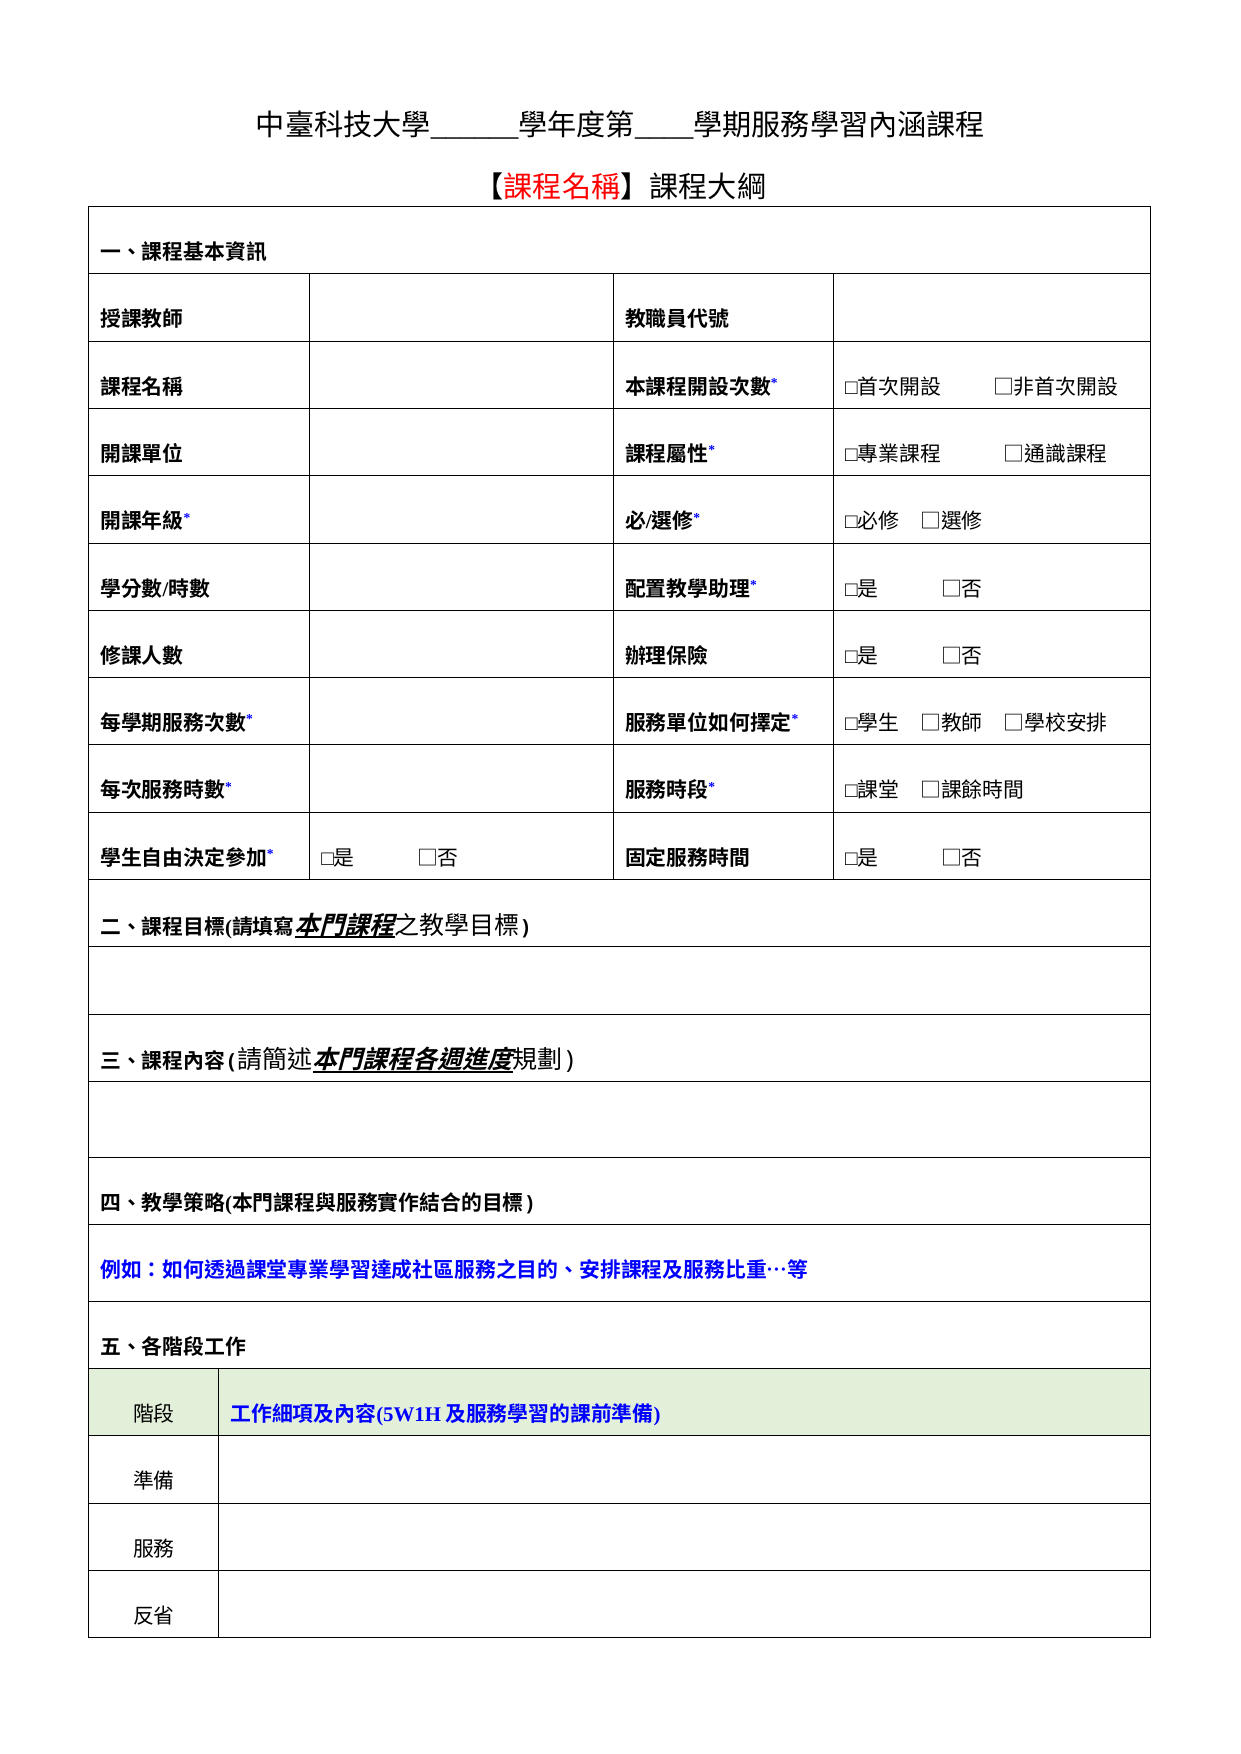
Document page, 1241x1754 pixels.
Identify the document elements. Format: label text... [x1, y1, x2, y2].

table_cell [310, 745, 613, 812]
table_cell 例如：如何透過課堂專業學習達成社區服務之目的、安排課程及服務比重…等 [89, 1225, 1150, 1301]
table_cell [219, 1436, 1150, 1503]
table_cell [310, 611, 613, 677]
table_cell [310, 544, 613, 610]
table_cell 本課程開設次數* [614, 342, 833, 408]
table_cell [219, 1571, 1150, 1637]
table_cell 二、課程目標(請填寫本門課程之教學目標) [89, 880, 1150, 946]
table_cell [89, 1082, 1150, 1157]
table_cell 五、各階段工作 [89, 1302, 1150, 1368]
table_cell 課程名稱 [89, 342, 309, 408]
table_cell 辦理保險 [614, 611, 833, 677]
table_cell 每次服務時數* [89, 745, 309, 812]
table_cell 必/選修* [614, 476, 833, 542]
table_cell □必修 □選修 [834, 476, 1150, 542]
table_cell □首次開設 □非首次開設 [834, 342, 1150, 408]
table_cell □是 □否 [310, 813, 613, 879]
table_cell □是 □否 [834, 611, 1150, 677]
table_cell □是 □否 [834, 813, 1150, 879]
table_cell 課程屬性* [614, 409, 833, 475]
table_cell 配置教學助理* [614, 544, 833, 610]
table_cell [310, 409, 613, 475]
table_cell [310, 678, 613, 744]
table_cell [310, 342, 613, 408]
table_cell 每學期服務次數* [89, 678, 309, 744]
table_cell □學生 □教師 □學校安排 [834, 678, 1150, 744]
table_header 一、課程基本資訊 [89, 207, 1150, 273]
table_cell 開課單位 [89, 409, 309, 475]
table_cell 授課教師 [89, 274, 309, 341]
table_cell [310, 476, 613, 542]
text 中臺科技大學______學年度第____學期服務學習內涵課程 [89, 81, 1152, 143]
table_cell [89, 947, 1150, 1013]
table_cell 學分數/時數 [89, 544, 309, 610]
table_cell □專業課程 □通識課程 [834, 409, 1150, 475]
table_cell 服務時段* [614, 745, 833, 812]
table_cell □是 □否 [834, 544, 1150, 610]
table_cell □課堂 □課餘時間 [834, 745, 1150, 812]
table_cell 修課人數 [89, 611, 309, 677]
table_cell 教職員代號 [614, 274, 833, 341]
table_cell [834, 274, 1150, 341]
table_cell 學生自由決定參加* [89, 813, 309, 879]
text 【課程名稱】課程大綱 [89, 143, 1152, 206]
table_cell 階段 [89, 1369, 218, 1435]
table_cell 服務單位如何擇定* [614, 678, 833, 744]
table_cell [219, 1504, 1150, 1570]
table_cell 固定服務時間 [614, 813, 833, 879]
table_cell 開課年級* [89, 476, 309, 542]
table_cell 工作細項及內容(5W1H及服務學習的課前準備) [219, 1369, 1150, 1435]
table_cell 反省 [89, 1571, 218, 1637]
table_cell 三、課程內容(請簡述本門課程各週進度規劃) [89, 1015, 1150, 1081]
table_cell 服務 [89, 1504, 218, 1570]
table_cell [310, 274, 613, 341]
table_cell 四、教學策略(本門課程與服務實作結合的目標) [89, 1158, 1150, 1224]
table_cell 準備 [89, 1436, 218, 1503]
